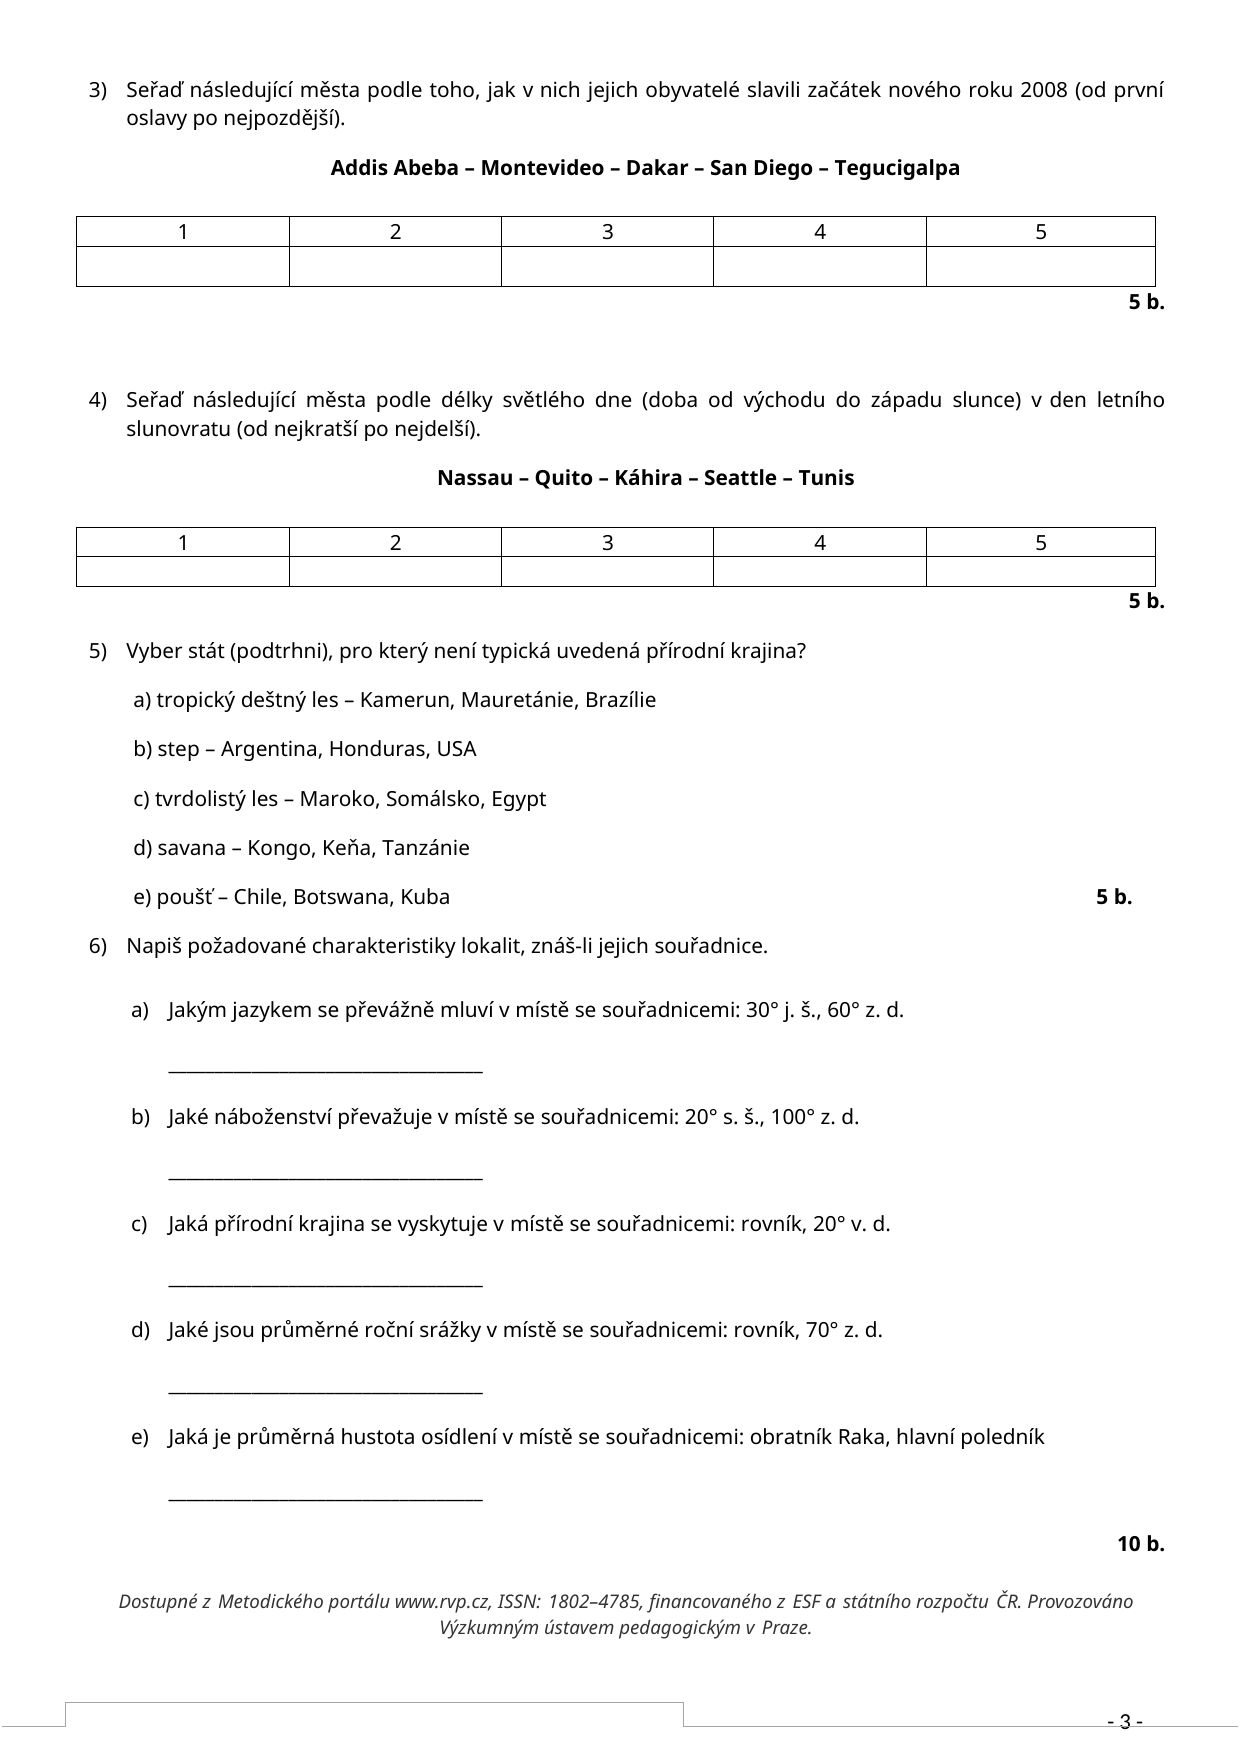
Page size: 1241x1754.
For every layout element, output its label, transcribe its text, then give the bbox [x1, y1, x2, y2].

list Seřaď následující města podle délky světlého dne (doba od východu do západu slunce) v den letního slunovratu (od nejkratší po nejdelší). [89, 385, 1165, 442]
text 10 b. [89, 1529, 1165, 1558]
list __________________________________ [168, 1262, 1165, 1291]
table_cell [290, 557, 501, 586]
list Jakým jazykem se převážně mluví v místě se souřadnicemi: 30° j. š., 60° z. d. [131, 995, 1165, 1023]
text 5 b. [89, 287, 1165, 315]
table_cell [290, 247, 501, 286]
table_header 4 [714, 528, 926, 556]
table_cell [714, 557, 926, 586]
table_cell [502, 557, 713, 586]
list Seřaď následující města podle toho, jak v nich jejich obyvatelé slavili začátek nového roku 2008 (od první oslavy po nejpozdější). [89, 75, 1165, 132]
text e) poušť – Chile, Botswana, Kuba 5 b. [133, 882, 1165, 911]
table_cell [77, 247, 289, 286]
list Napiš požadované charakteristiky lokalit, znáš-li jejich souřadnice. [89, 931, 1165, 960]
table_header 4 [714, 217, 926, 246]
table_cell [927, 247, 1155, 286]
list Jaká přírodní krajina se vyskytuje v místě se souřadnicemi: rovník, 20° v. d. [131, 1209, 1165, 1237]
list 5 b. [126, 587, 1165, 615]
table_header 2 [290, 528, 501, 556]
table_header 3 [502, 217, 713, 246]
list Addis Abeba – Montevideo – Dakar – San Diego – Tegucigalpa [126, 153, 1165, 181]
text d) savana – Kongo, Keňa, Tanzánie [133, 833, 1165, 861]
list __________________________________ [168, 1048, 1165, 1077]
text a) tropický deštný les – Kamerun, Mauretánie, Brazílie [133, 685, 1165, 713]
list __________________________________ [168, 1155, 1165, 1184]
text b) step – Argentina, Honduras, USA [133, 734, 1165, 763]
table_header 5 [927, 528, 1155, 556]
table_header 3 [502, 528, 713, 556]
list __________________________________ [168, 1369, 1165, 1397]
text c) tvrdolistý les – Maroko, Somálsko, Egypt [133, 784, 1165, 812]
list Jaké náboženství převažuje v místě se souřadnicemi: 20° s. š., 100° z. d. [131, 1102, 1165, 1130]
list Jaké jsou průměrné roční srážky v místě se souřadnicemi: rovník, 70° z. d. [131, 1316, 1165, 1344]
table_header 5 [927, 217, 1155, 246]
table_cell [714, 247, 926, 286]
list Nassau – Quito – Káhira – Seattle – Tunis [126, 463, 1165, 492]
table_cell [77, 557, 289, 586]
table_header 1 [77, 528, 289, 556]
list Vyber stát (podtrhni), pro který není typická uvedená přírodní krajina? [89, 636, 1165, 664]
list Jaká je průměrná hustota osídlení v místě se souřadnicemi: obratník Raka, hlavní poledník [131, 1422, 1165, 1451]
table_cell [927, 557, 1155, 586]
table_cell [502, 247, 713, 286]
table_header 2 [290, 217, 501, 246]
table_header 1 [77, 217, 289, 246]
list __________________________________ [168, 1476, 1165, 1504]
